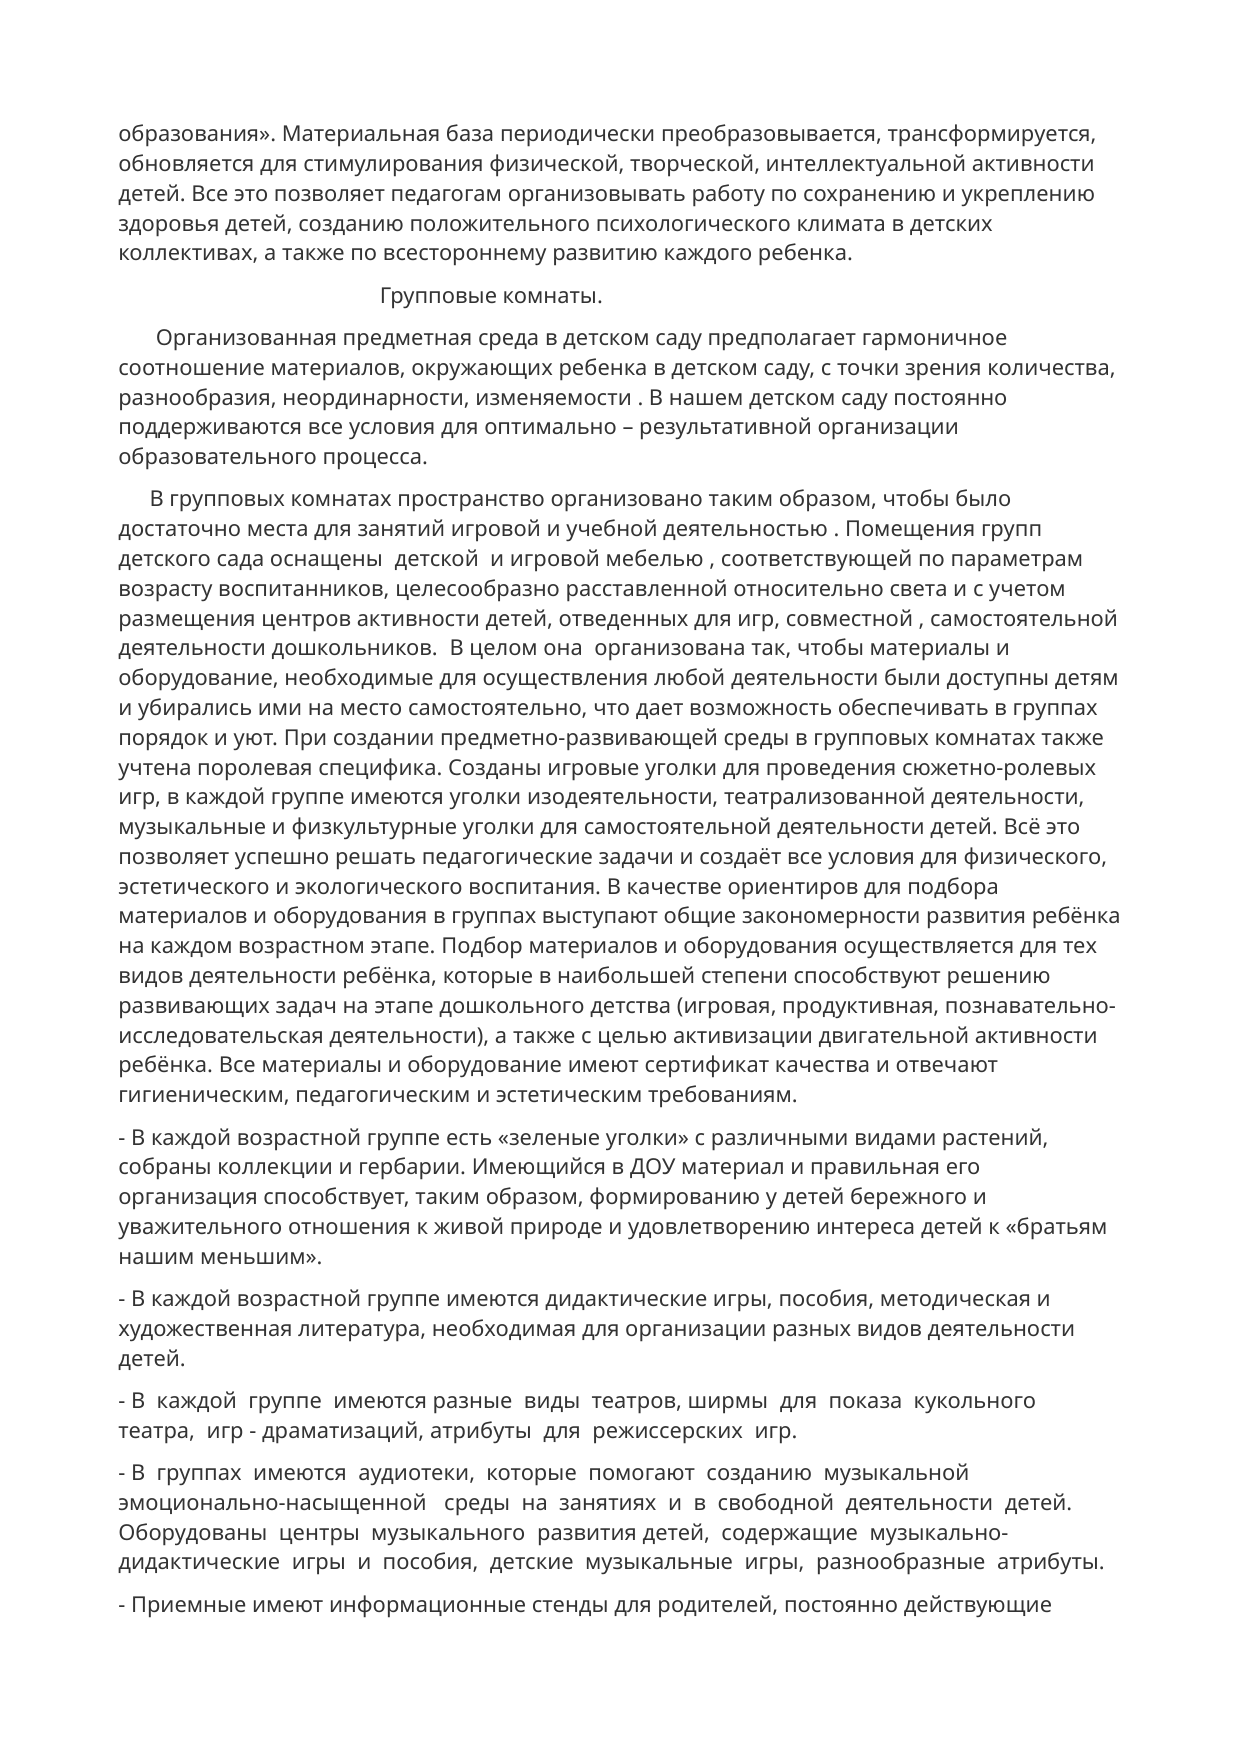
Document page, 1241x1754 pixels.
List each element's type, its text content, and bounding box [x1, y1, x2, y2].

text образования». Материальная база периодически преобразовывается, трансформируется, обновляется для стимулирования физической, творческой, интеллектуальной активности детей. Все это позволяет педагогам организовывать работу по сохранению и укреплению здоровья детей, созданию положительного психологического климата в детских коллективах, а также по всестороннему развитию каждого ребенка. [118, 118, 1122, 267]
text - В каждой возрастной группе есть «зеленые уголки» с различными видами растений, собраны коллекции и гербарии. Имеющийся в ДОУ материал и правильная его организация способствует, таким образом, формированию у детей бережного и уважительного отношения к живой природе и удовлетворению интереса детей к «братьям нашим меньшим». [118, 1121, 1122, 1270]
text Организованная предметная среда в детском саду предполагает гармоничное соотношение материалов, окружающих ребенка в детском саду, с точки зрения количества, разнообразия, неординарности, изменяемости . В нашем детском саду постоянно поддерживаются все условия для оптимально – результативной организации образовательного процесса. [118, 322, 1122, 471]
text - Приемные имеют информационные стенды для родителей, постоянно действующие [118, 1588, 1122, 1618]
text - В группах имеются аудиотеки, которые помогают созданию музыкальной эмоционально-насыщенной среды на занятиях и в свободной деятельности детей. Оборудованы центры музыкального развития детей, содержащие музыкально- дидактические игры и пособия, детские музыкальные игры, разнообразные атрибуты. [118, 1457, 1122, 1576]
text В групповых комнатах пространство организовано таким образом, чтобы было достаточно места для занятий игровой и учебной деятельностью . Помещения групп детского сада оснащены детской и игровой мебелью , соответствующей по параметрам возрасту воспитанников, целесообразно расставленной относительно света и с учетом размещения центров активности детей, отведенных для игр, совместной , самостоятельной деятельности дошкольников. В целом она организована так, чтобы материалы и оборудование, необходимые для осуществления любой деятельности были доступны детям и убирались ими на место самостоятельно, что дает возможность обеспечивать в группах порядок и уют. При создании предметно-развивающей среды в групповых комнатах также учтена поролевая специфика. Созданы игровые уголки для проведения сюжетно-ролевых игр, в каждой группе имеются уголки изодеятельности, театрализованной деятельности, музыкальные и физкультурные уголки для самостоятельной деятельности детей. Всё это позволяет успешно решать педагогические задачи и создаёт все условия для физического, эстетического и экологического воспитания. В качестве ориентиров для подбора материалов и оборудования в группах выступают общие закономерности развития ребёнка на каждом возрастном этапе. Подбор материалов и оборудования осуществляется для тех видов деятельности ребёнка, которые в наибольшей степени способствуют решению развивающих задач на этапе дошкольного детства (игровая, продуктивная, познавательно-исследовательская деятельности), а также с целью активизации двигательной активности ребёнка. Все материалы и оборудование имеют сертификат качества и отвечают гигиеническим, педагогическим и эстетическим требованиям. [118, 483, 1122, 1109]
text - В каждой группе имеются разные виды театров, ширмы для показа кукольного театра, игр - драматизаций, атрибуты для режиссерских игр. [118, 1385, 1122, 1444]
text - В каждой возрастной группе имеются дидактические игры, пособия, методическая и художественная литература, необходимая для организации разных видов деятельности детей. [118, 1283, 1122, 1372]
text Групповые комнаты. [118, 279, 1122, 309]
